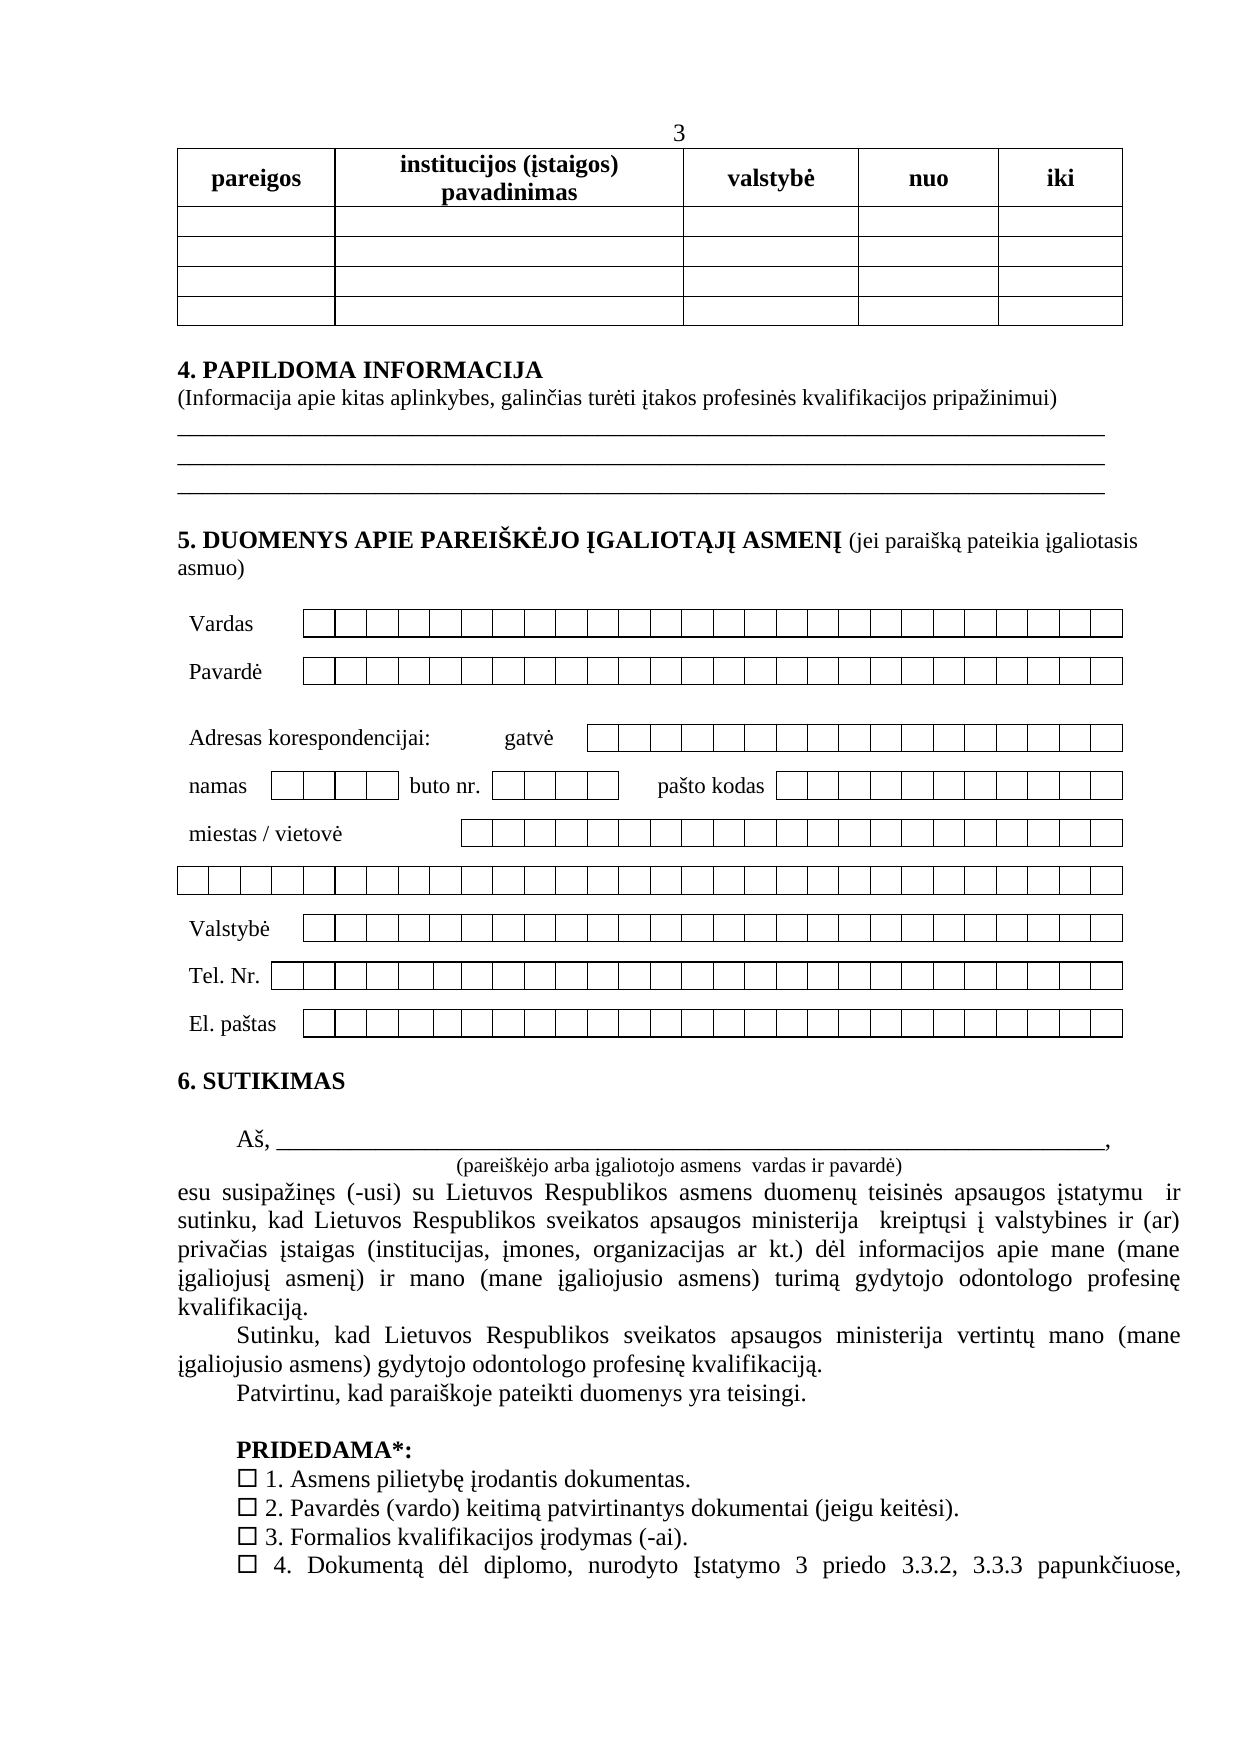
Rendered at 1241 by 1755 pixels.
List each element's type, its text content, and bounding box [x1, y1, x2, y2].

table_cell [399, 963, 433, 989]
text esu susipažinęs (-usi) su Lietuvos Respublikos asmens duomenų teisinės apsaugos įstatymu ir sutinku, kad Lietuvos Respublikos sveikatos apsaugos ministerija kreiptųsi į valstybines ir (ar) privačias įstaigas (institucijas, įmones, organizacijas ar kt.) dėl informacijos apie mane (mane įgaliojusį asmenį) ir mano (mane įgaliojusio asmens) turimą gydytojo odontologo profesinę kvalifikaciją. [177, 1177, 1181, 1320]
table_cell [965, 963, 996, 989]
table_cell [177, 684, 1122, 704]
text Sutinku, kad Lietuvos Respublikos sveikatos apsaugos ministerija vertintų mano (mane įgaliojusio asmens) gydytojo odontologo profesinę kvalifikaciją. [177, 1320, 1181, 1378]
table_cell [556, 963, 587, 989]
table_cell [430, 867, 461, 894]
table_cell [934, 867, 964, 894]
table_cell [1060, 915, 1090, 941]
table_cell [336, 658, 366, 684]
table_cell [209, 867, 240, 894]
table_cell [619, 820, 650, 846]
table_cell [304, 772, 334, 798]
table_cell [1060, 867, 1090, 894]
table_cell [493, 915, 524, 941]
table_cell [1091, 915, 1122, 941]
table_cell [272, 963, 303, 989]
table_cell [682, 963, 713, 989]
table_cell [839, 1010, 870, 1036]
table_cell [965, 915, 996, 941]
table_cell [304, 915, 334, 941]
table_cell [1028, 963, 1059, 989]
text Aš, , [177, 1124, 1181, 1152]
table_cell [1091, 725, 1122, 751]
table_cell [556, 867, 587, 894]
table_cell [178, 867, 208, 894]
table_cell [997, 963, 1027, 989]
table_cell [651, 963, 681, 989]
table_cell [588, 915, 618, 941]
table_cell [399, 915, 429, 941]
table_cell [808, 658, 838, 684]
table_cell [241, 867, 271, 894]
table_cell [619, 915, 650, 941]
table_header [1028, 610, 1059, 636]
table_cell [808, 915, 838, 941]
table_cell [839, 915, 870, 941]
table_cell [1028, 658, 1059, 684]
table_cell [434, 1010, 461, 1036]
table_cell [336, 915, 366, 941]
table_cell [934, 820, 964, 846]
table_cell [745, 658, 776, 684]
table_header [556, 610, 587, 636]
table_cell Pavardė [177, 657, 303, 684]
table_cell Valstybė [177, 914, 303, 941]
table_cell [336, 237, 683, 266]
table_cell [1060, 725, 1090, 751]
table_cell [808, 867, 838, 894]
table_cell [588, 725, 618, 751]
table_cell [808, 820, 838, 846]
table_cell [588, 820, 618, 846]
text  4. Dokumentą dėl diplomo, nurodyto Įstatymo 3 priedo 3.3.2, 3.3.3 papunkčiuose, [177, 1550, 1181, 1579]
table_cell [997, 915, 1027, 941]
table_cell [745, 1010, 776, 1036]
table_cell [178, 207, 334, 236]
table_cell valstybė [684, 149, 858, 206]
table_cell [965, 772, 996, 798]
table_cell [965, 658, 996, 684]
table_cell [399, 867, 429, 894]
table_cell [619, 725, 650, 751]
table_cell Tel. Nr. [177, 961, 271, 989]
table_cell [525, 915, 555, 941]
table_cell [462, 820, 492, 846]
table_cell [493, 867, 524, 894]
table_cell [336, 207, 683, 236]
table_cell [177, 704, 1122, 723]
table_cell [684, 237, 858, 266]
table_cell [1028, 772, 1059, 798]
table_cell [871, 820, 901, 846]
table_cell [556, 915, 587, 941]
text _ [177, 468, 1181, 496]
table_cell [525, 820, 555, 846]
table_cell [651, 725, 681, 751]
table_cell [808, 1010, 838, 1036]
table_cell [619, 963, 650, 989]
table_cell [839, 772, 870, 798]
table_cell [462, 867, 492, 894]
table_cell [902, 725, 933, 751]
table_cell [1028, 867, 1059, 894]
table_cell iki [999, 149, 1122, 206]
table_cell [859, 267, 998, 296]
table_cell [651, 820, 681, 846]
table_cell [682, 658, 713, 684]
table_cell [871, 772, 901, 798]
table_cell [745, 963, 776, 989]
table_cell [902, 867, 933, 894]
table_cell [808, 963, 838, 989]
table_cell [367, 867, 398, 894]
table_cell [682, 725, 713, 751]
text Patvirtinu, kad paraiškoje pateikti duomenys yra teisingi. [177, 1378, 1181, 1407]
table_cell [1091, 867, 1122, 894]
table_cell [839, 725, 870, 751]
table_cell [997, 867, 1027, 894]
table_cell [525, 772, 555, 798]
table_cell [714, 1010, 744, 1036]
table_cell [525, 867, 555, 894]
table_cell [777, 963, 807, 989]
table_cell [1028, 1010, 1059, 1036]
table_cell [177, 895, 1122, 914]
table_cell [997, 1010, 1027, 1036]
table_cell [367, 772, 398, 798]
table_cell [839, 963, 870, 989]
text 6. SUTIKIMAS [177, 1066, 1181, 1095]
table_cell [177, 751, 1122, 771]
table_cell [839, 820, 870, 846]
table_cell [965, 867, 996, 894]
text pridedama*: [177, 1435, 1181, 1464]
table_cell [682, 867, 713, 894]
table_header [682, 610, 713, 636]
table_cell [367, 963, 398, 989]
table_cell [336, 867, 366, 894]
text  3. Formalios kvalifikacijos įrodymas (-ai). [236, 1522, 1181, 1550]
table_cell [808, 772, 838, 798]
table_cell [684, 297, 858, 325]
table_cell [745, 867, 776, 894]
table_cell pareigos [178, 149, 334, 206]
table_cell [902, 963, 933, 989]
table_cell [493, 1010, 524, 1036]
table_cell [1028, 820, 1059, 846]
table_cell [999, 267, 1122, 296]
table_cell [588, 658, 618, 684]
table_cell [178, 237, 334, 266]
table_cell [304, 1010, 334, 1036]
table_cell [871, 658, 901, 684]
table_cell [588, 1010, 618, 1036]
table_cell [777, 820, 807, 846]
table_cell [1091, 963, 1122, 989]
table_cell [745, 725, 776, 751]
table_cell [1028, 915, 1059, 941]
table_cell [871, 915, 901, 941]
table_cell [336, 963, 366, 989]
table_cell [367, 1010, 398, 1036]
table_cell [525, 658, 555, 684]
table_cell [997, 772, 1027, 798]
table_cell [714, 820, 744, 846]
table_cell [493, 658, 524, 684]
table_cell [1091, 658, 1122, 684]
table_cell [619, 867, 650, 894]
table_cell [1060, 772, 1090, 798]
table_header [714, 610, 744, 636]
table_cell [430, 915, 461, 941]
table_cell [997, 658, 1027, 684]
table_cell [902, 820, 933, 846]
table_header [1091, 610, 1122, 636]
table_cell [651, 1010, 681, 1036]
table_cell [462, 915, 492, 941]
table_header [430, 610, 461, 636]
table_cell [177, 799, 1122, 819]
table_cell Adresas korespondencijai: [177, 724, 493, 751]
table_cell [430, 658, 461, 684]
table_header [777, 610, 807, 636]
table_cell [399, 1010, 433, 1036]
table_header [745, 610, 776, 636]
table_cell [934, 915, 964, 941]
table_cell [651, 915, 681, 941]
table_cell [588, 963, 618, 989]
table_cell [1091, 772, 1122, 798]
table_cell [1060, 820, 1090, 846]
table_cell [336, 297, 683, 325]
text 4. PAPILDOMA INFORMACIJA [177, 355, 1181, 384]
table_cell [177, 941, 1122, 961]
table_cell [304, 658, 334, 684]
table_cell [902, 915, 933, 941]
table_cell buto nr. [399, 771, 492, 798]
table_header [997, 610, 1027, 636]
table_header [1060, 610, 1090, 636]
text  1. Asmens pilietybę įrodantis dokumentas. [236, 1464, 1181, 1493]
table_cell [684, 207, 858, 236]
table_cell [902, 772, 933, 798]
table_cell [839, 658, 870, 684]
table_cell [934, 1010, 964, 1036]
table_cell [745, 915, 776, 941]
table_cell [999, 207, 1122, 236]
text  2. Pavardės (vardo) keitimą patvirtinantys dokumentai (jeigu keitėsi). [236, 1493, 1181, 1522]
table_cell [399, 658, 429, 684]
table_cell [777, 1010, 807, 1036]
table_header [336, 610, 366, 636]
table_cell [965, 725, 996, 751]
table_header [808, 610, 838, 636]
table_cell [1060, 963, 1090, 989]
table_cell [493, 963, 524, 989]
table_cell [1091, 1010, 1122, 1036]
table_cell [965, 1010, 996, 1036]
table_cell [777, 725, 807, 751]
table_cell [871, 1010, 901, 1036]
table_cell El. paštas [177, 1009, 303, 1036]
table_cell [859, 207, 998, 236]
table_header [399, 610, 429, 636]
table_cell [997, 725, 1027, 751]
text _ [177, 410, 1181, 439]
table_cell [177, 989, 1122, 1009]
table_cell miestas / vietovė [177, 819, 461, 846]
table_cell [367, 915, 398, 941]
table_cell [556, 1010, 587, 1036]
table_cell [682, 1010, 713, 1036]
table_cell [777, 915, 807, 941]
table_cell [178, 267, 334, 296]
table_cell [272, 772, 303, 798]
table_cell [493, 772, 524, 798]
table_cell [999, 237, 1122, 266]
table_cell namas [177, 771, 271, 798]
table_header [839, 610, 870, 636]
text (pareiškėjo arba įgaliotojo asmens vardas ir pavardė) [177, 1152, 1181, 1177]
table_cell [859, 237, 998, 266]
table_cell [999, 297, 1122, 325]
table_cell [714, 963, 744, 989]
table_cell [336, 772, 366, 798]
table_header [651, 610, 681, 636]
table_header [871, 610, 901, 636]
table_cell [178, 297, 334, 325]
table_cell [777, 867, 807, 894]
table_cell [336, 267, 683, 296]
table_cell [714, 867, 744, 894]
table_cell [651, 658, 681, 684]
table_cell [588, 867, 618, 894]
text (Informacija apie kitas aplinkybes, galinčias turėti įtakos profesinės kvalifikacijos pripažinimui) [177, 384, 1181, 410]
table_cell [902, 658, 933, 684]
table_cell pašto kodas [619, 771, 776, 798]
table_cell institucijos (įstaigos) pavadinimas [336, 149, 683, 206]
table_cell [682, 820, 713, 846]
table_header [367, 610, 398, 636]
table_cell [1091, 820, 1122, 846]
table_cell [871, 725, 901, 751]
table_cell [462, 963, 492, 989]
table_cell [808, 725, 838, 751]
table_cell [902, 1010, 933, 1036]
table_cell [462, 658, 492, 684]
table_cell [745, 820, 776, 846]
text 5. DUOMENYS APIE PAREIŠKĖJO ĮGALIOTĄJĮ ASMENĮ (jei paraišką pateikia įgaliotasis asmuo) [177, 525, 1181, 580]
table_cell [714, 725, 744, 751]
table_cell [651, 867, 681, 894]
table_cell [859, 297, 998, 325]
table_cell [177, 636, 1122, 657]
table_cell [1060, 1010, 1090, 1036]
table_cell [272, 867, 303, 894]
table_cell [714, 658, 744, 684]
table_cell [619, 1010, 650, 1036]
table_cell gatvė [493, 724, 587, 751]
table_cell [934, 772, 964, 798]
table_cell [682, 915, 713, 941]
text _ [177, 439, 1181, 468]
table_header [902, 610, 933, 636]
table_cell [934, 725, 964, 751]
table_header [934, 610, 964, 636]
table_header [619, 610, 650, 636]
table_cell [556, 820, 587, 846]
table_cell [684, 267, 858, 296]
table_cell [304, 963, 334, 989]
table_cell [934, 963, 964, 989]
table_cell [304, 867, 334, 894]
table_header [588, 610, 618, 636]
table_cell [493, 820, 524, 846]
table_cell [525, 1010, 555, 1036]
table_header [965, 610, 996, 636]
table_header [462, 610, 492, 636]
table_cell [588, 772, 618, 798]
table_cell [934, 658, 964, 684]
table_cell [367, 658, 398, 684]
table_cell nuo [859, 149, 998, 206]
table_cell [777, 772, 807, 798]
table_cell [434, 963, 461, 989]
table_cell [177, 846, 1122, 866]
table_cell [1028, 725, 1059, 751]
table_cell [336, 1010, 366, 1036]
table_header Vardas [177, 609, 303, 636]
table_cell [525, 963, 555, 989]
table_cell [619, 658, 650, 684]
table_cell [1060, 658, 1090, 684]
table_header [304, 610, 334, 636]
table_cell [871, 963, 901, 989]
table_cell [714, 915, 744, 941]
table_cell [777, 658, 807, 684]
table_cell [556, 772, 587, 798]
table_cell [997, 820, 1027, 846]
table_header [493, 610, 524, 636]
table_cell [871, 867, 901, 894]
table_header [525, 610, 555, 636]
table_cell [965, 820, 996, 846]
table_cell [462, 1010, 492, 1036]
table_cell [556, 658, 587, 684]
table_cell [839, 867, 870, 894]
